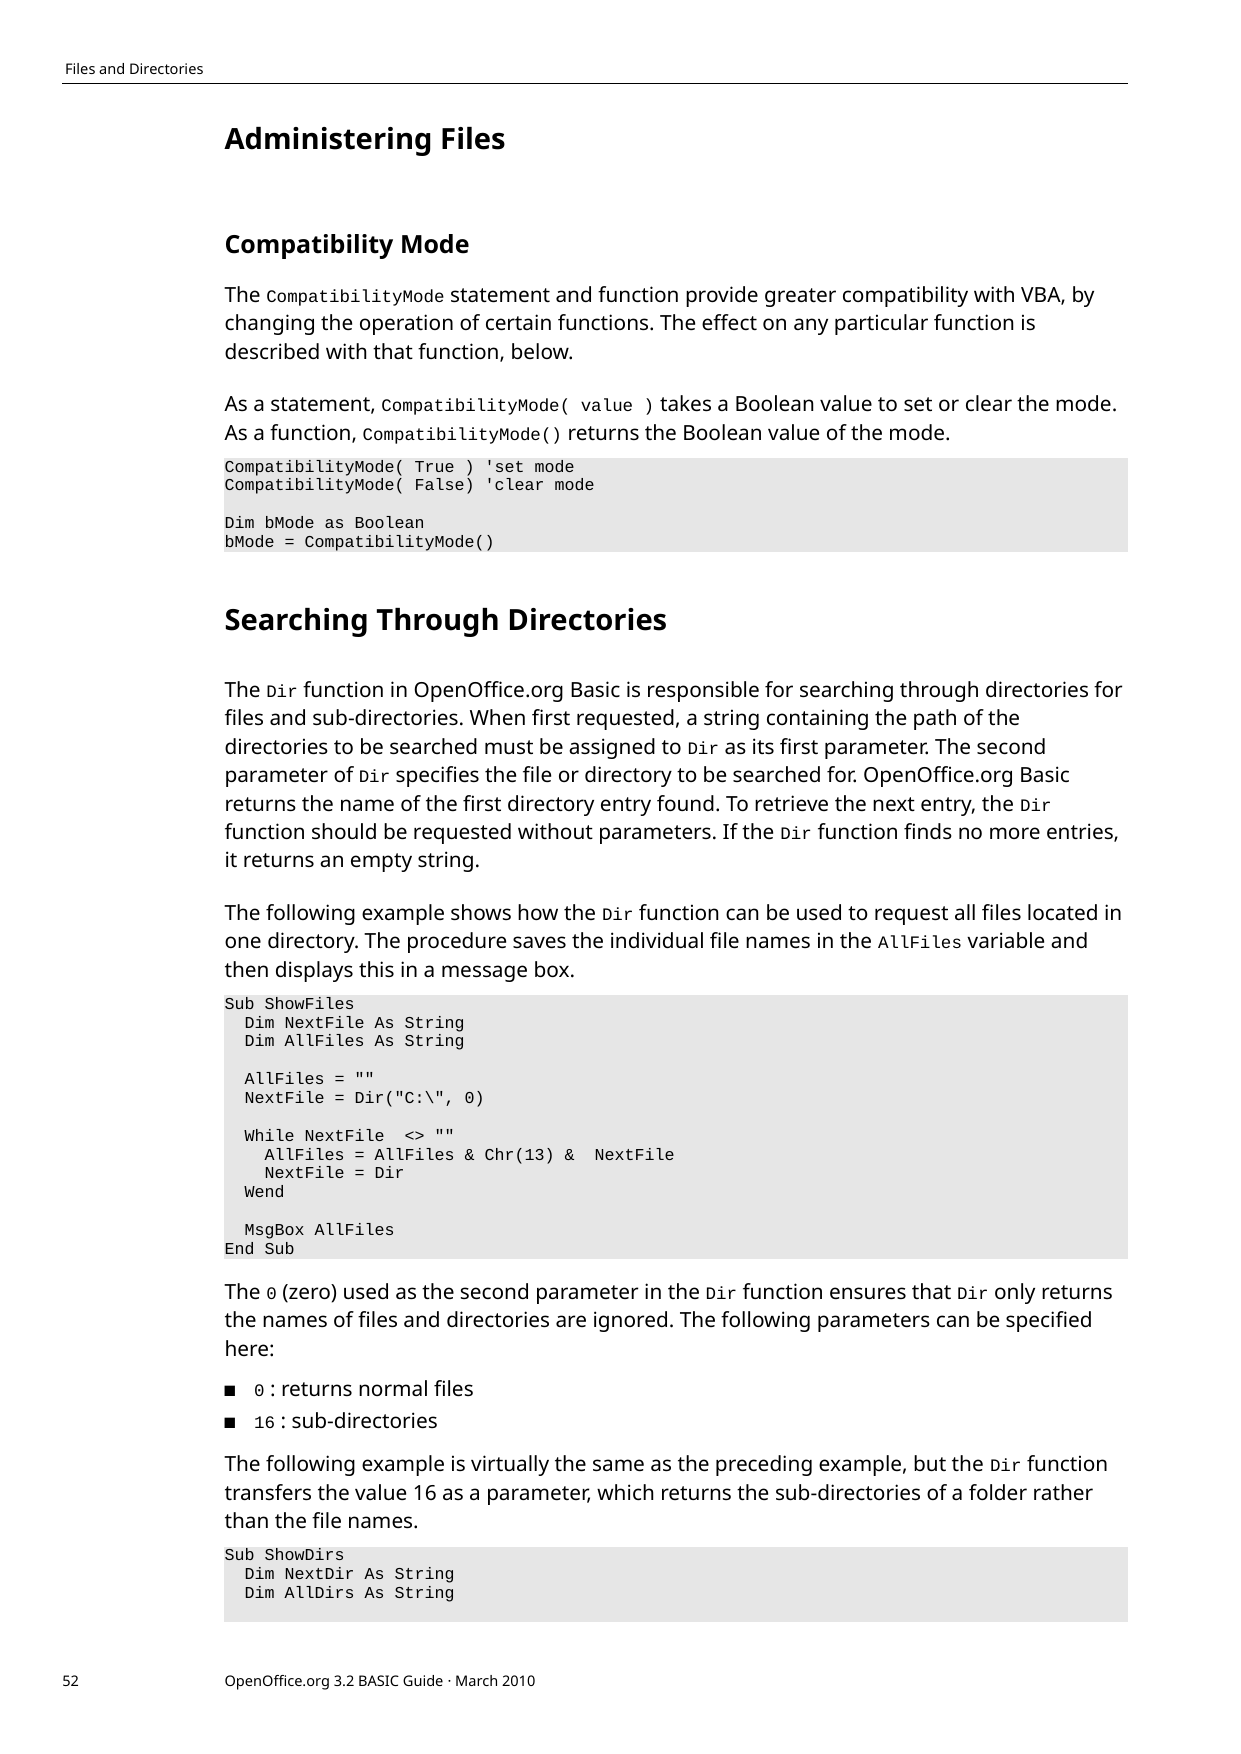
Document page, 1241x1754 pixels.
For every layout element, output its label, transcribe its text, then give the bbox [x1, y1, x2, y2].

list 0 : returns normal files [224, 1374, 1128, 1403]
text As a statement, CompatibilityMode( value ) takes a Boolean value to set or clear the mode. As a function, CompatibilityMode() returns the Boolean value of the mode. [224, 389, 1128, 446]
text The CompatibilityMode statement and function provide greater compatibility with VBA, by changing the operation of certain functions. The effect on any particular function is described with that function, below. [224, 280, 1128, 365]
subtitle Compatibility Mode [224, 226, 1128, 261]
text The Dir function in OpenOffice.org Basic is responsible for searching through directories for files and sub-directories. When first requested, a string containing the path of the directories to be searched must be assigned to Dir as its first parameter. The second parameter of Dir specifies the file or directory to be searched for. OpenOffice.org Basic returns the name of the first directory entry found. To retrieve the next entry, the Dir function should be requested without parameters. If the Dir function finds no more entries, it returns an empty string. [224, 675, 1128, 874]
text The 0 (zero) used as the second parameter in the Dir function ensures that Dir only returns the names of files and directories are ignored. The following parameters can be specified here: [224, 1277, 1128, 1362]
text CompatibilityMode( True ) 'set mode CompatibilityMode( False) 'clear mode Dim bMode as Boolean bMode = CompatibilityMode() [224, 458, 1128, 552]
text Sub ShowFiles Dim NextFile As String Dim AllFiles As String AllFiles = "" NextFile = Dir("C:\", 0) While NextFile <> "" AllFiles = AllFiles & Chr(13) & NextFile NextFile = Dir Wend MsgBox AllFiles End Sub [224, 995, 1128, 1259]
list 16 : sub-directories [224, 1406, 1128, 1434]
subtitle Administering Files [224, 118, 1128, 158]
text Sub ShowDirs Dim NextDir As String Dim AllDirs As String [224, 1547, 1128, 1622]
text The following example shows how the Dir function can be used to request all files located in one directory. The procedure saves the individual file names in the AllFiles variable and then displays this in a message box. [224, 898, 1128, 983]
subtitle Searching Through Directories [224, 600, 1128, 639]
text The following example is virtually the same as the preceding example, but the Dir function transfers the value 16 as a parameter, which returns the sub-directories of a folder rather than the file names. [224, 1449, 1128, 1535]
